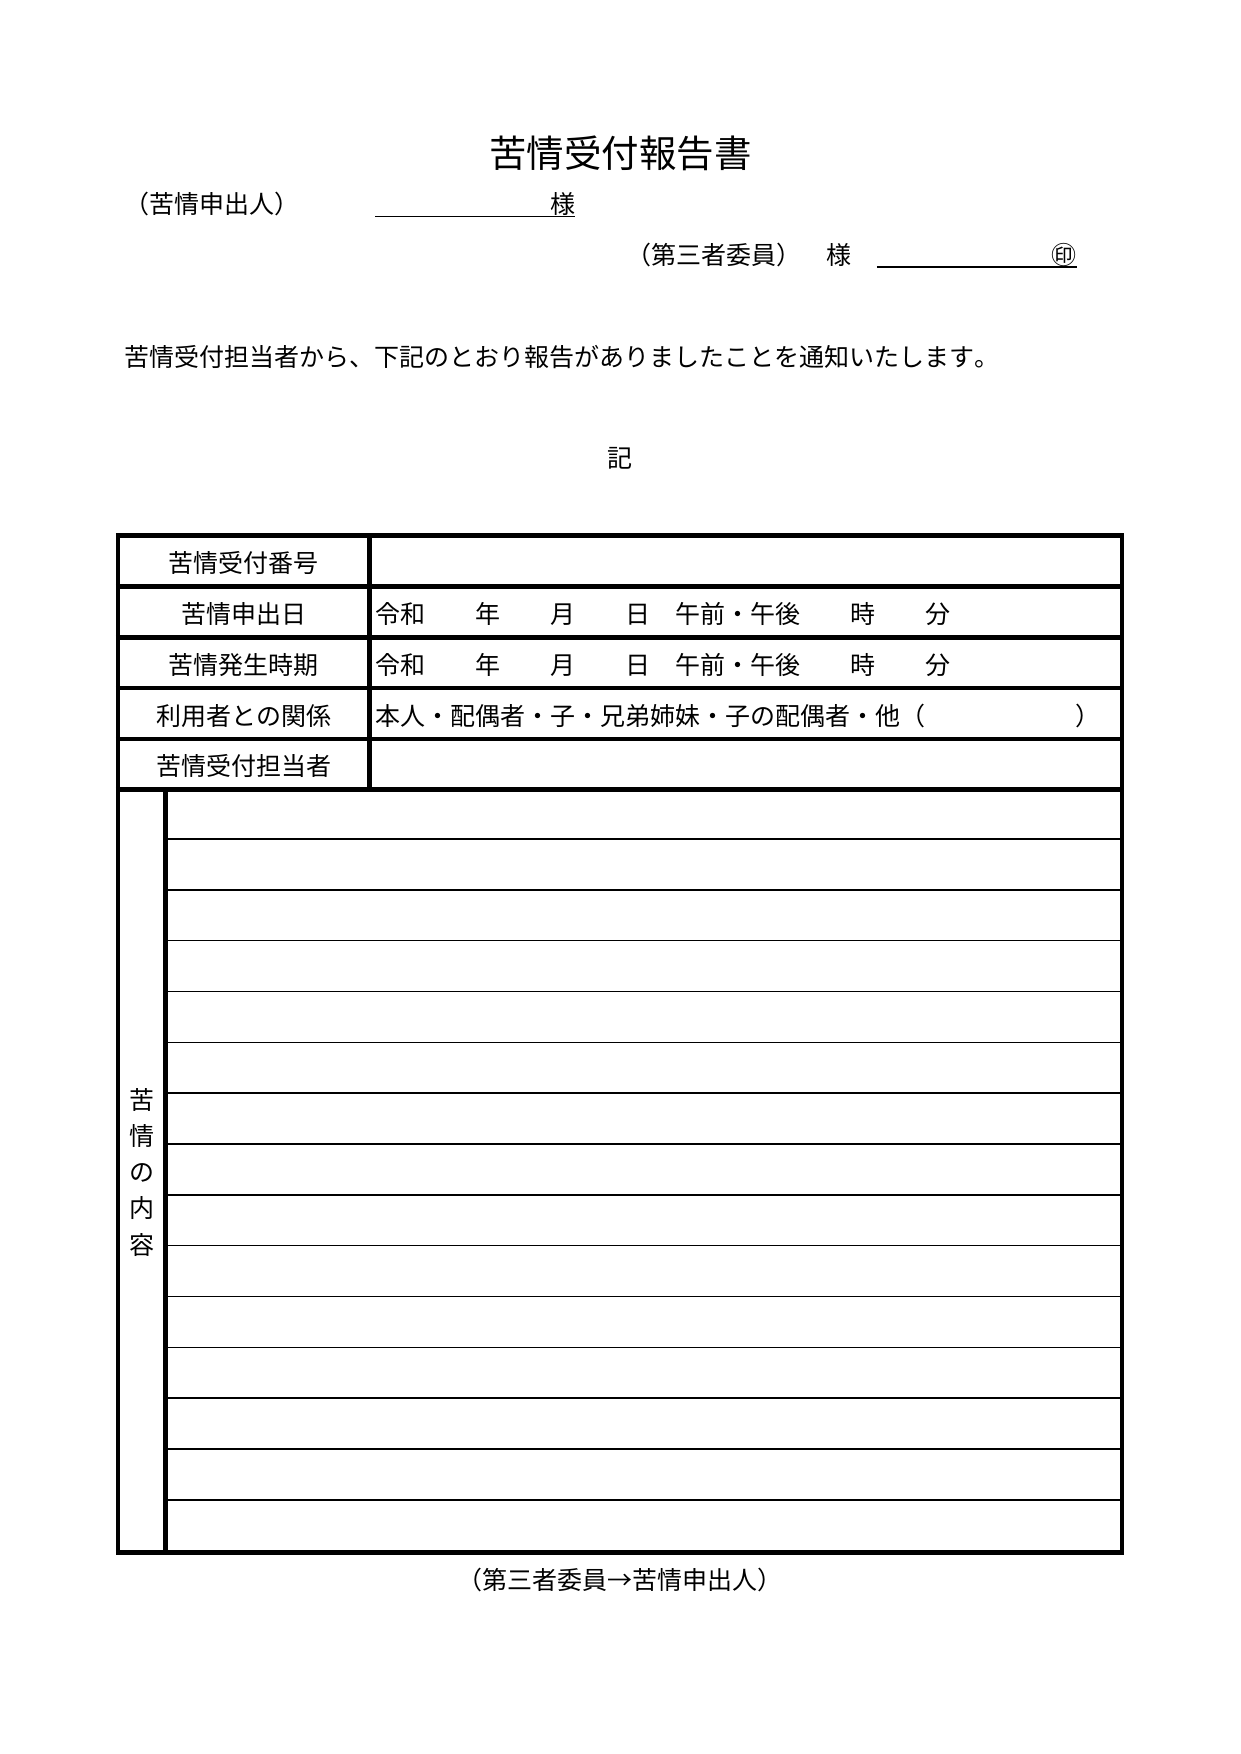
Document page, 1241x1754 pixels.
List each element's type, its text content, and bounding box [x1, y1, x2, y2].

table_cell [168, 1145, 1120, 1194]
table_cell [118, 482, 1122, 533]
table_cell [871, 177, 1122, 228]
table_cell [118, 381, 1122, 431]
table_header 苦情受付報告書 [118, 118, 1122, 177]
table_cell 利用者との関係 [120, 690, 367, 736]
table_cell [168, 941, 1120, 991]
table_cell [168, 1043, 1120, 1092]
table_cell [168, 1501, 1120, 1550]
table_cell [118, 228, 369, 279]
table_cell [168, 1246, 1120, 1296]
table_cell [168, 1094, 1120, 1143]
table_cell [168, 1196, 1120, 1245]
table_cell 令和 年 月 日 午前・午後 時 分 [372, 589, 1120, 635]
table_cell [168, 992, 1120, 1041]
table_cell 苦情受付担当者 [120, 741, 367, 787]
table_cell [168, 1297, 1120, 1346]
table_cell 苦情発生時期 [120, 640, 367, 686]
table_cell 苦情受付担当者から、下記のとおり報告がありましたことを通知いたします。 [118, 330, 1122, 381]
table_cell 苦情申出日 [120, 589, 367, 635]
table_cell [118, 279, 1122, 330]
table_cell （第三者委員） 様 [620, 228, 871, 279]
table_cell 苦情受付番号 [120, 538, 367, 584]
table_cell （苦情申出人） [118, 177, 369, 228]
table_cell [372, 538, 1120, 584]
table_cell 記 [118, 431, 1122, 482]
table_cell [168, 840, 1120, 889]
table_cell [620, 177, 871, 228]
table_cell [168, 1399, 1120, 1448]
table_cell 本人・配偶者・子・兄弟姉妹・子の配偶者・他（ ） [372, 690, 1120, 736]
table_cell [168, 1348, 1120, 1397]
table_cell 苦情の内容 [120, 792, 163, 1550]
table_cell ㊞ [871, 228, 1122, 279]
table_cell 様 [369, 177, 620, 228]
table_cell [168, 1450, 1120, 1499]
table_cell （第三者委員→苦情申出人） [118, 1555, 1122, 1601]
table_cell [168, 891, 1120, 940]
table_cell [369, 228, 620, 279]
table_cell [372, 741, 1120, 787]
table_cell 令和 年 月 日 午前・午後 時 分 [372, 640, 1120, 686]
table_cell [168, 792, 1120, 838]
